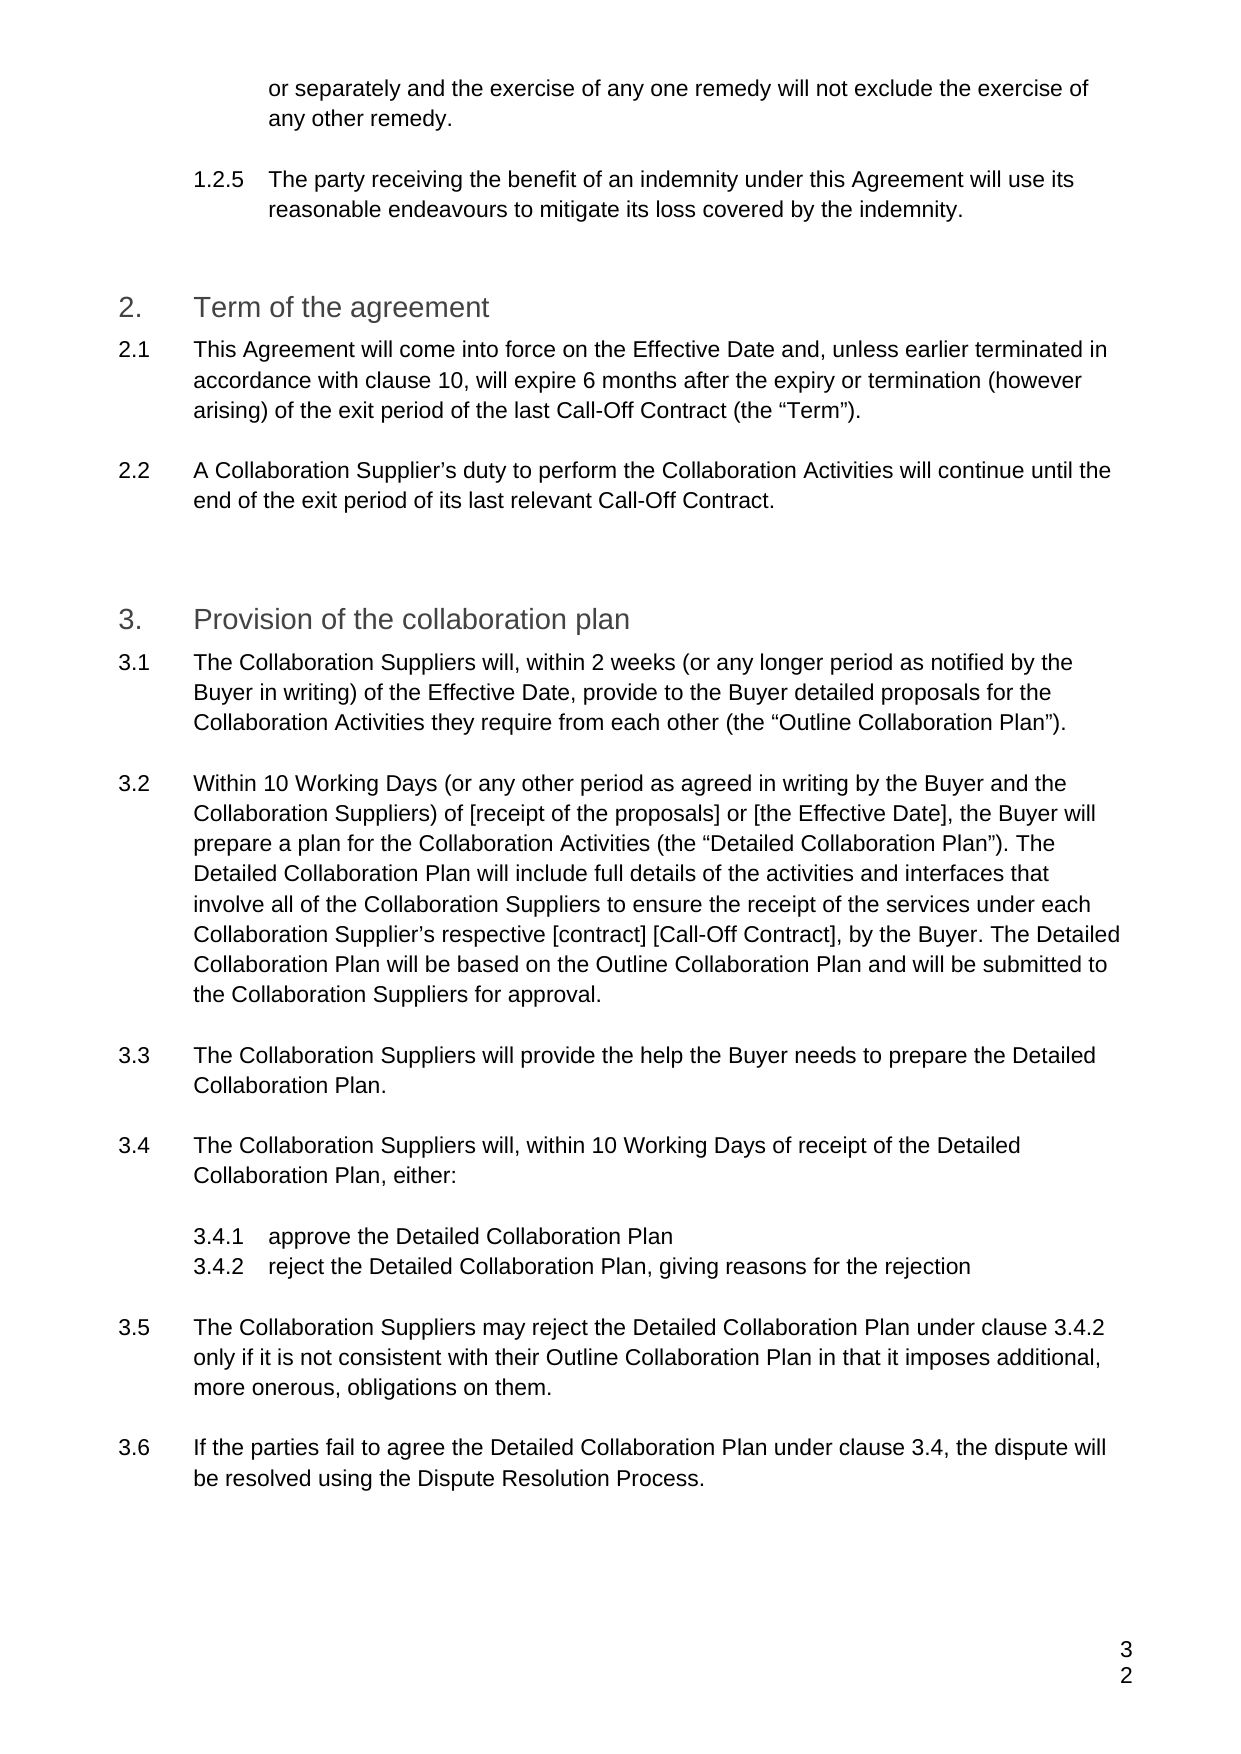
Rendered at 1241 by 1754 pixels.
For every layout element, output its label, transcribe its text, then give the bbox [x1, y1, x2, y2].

subtitle 2. Term of the agreement [118, 289, 1122, 323]
text 3.4.2 reject the Detailed Collaboration Plan, giving reasons for the rejection [118, 1253, 1122, 1279]
text 1.2.5 The party receiving the benefit of an indemnity under this Agreement will use its reasonable endeavours to mitigate its loss covered by the indemnity. [193, 166, 1122, 222]
subtitle 3. Provision of the collaboration plan [118, 602, 1122, 636]
text or separately and the exercise of any one remedy will not exclude the exercise of any other remedy. [193, 75, 1122, 132]
text 3.2 Within 10 Working Days (or any other period as agreed in writing by the Buyer and the Collaboration Suppliers) of [receipt of the proposals] or [the Effective Date], the Buyer will prepare a plan for the Collaboration Activities (the “Detailed Collaboration Plan”). The Detailed Collaboration Plan will include full details of the activities and interfaces that involve all of the Collaboration Suppliers to ensure the receipt of the services under each Collaboration Supplier’s respective [contract] [Call-Off Contract], by the Buyer. The Detailed Collaboration Plan will be based on the Outline Collaboration Plan and will be submitted to the Collaboration Suppliers for approval. [118, 770, 1122, 1008]
text 2.2 A Collaboration Supplier’s duty to perform the Collaboration Activities will continue until the end of the exit period of its last relevant Call-Off Contract. [118, 457, 1122, 514]
text 3.6 If the parties fail to agree the Detailed Collaboration Plan under clause 3.4, the dispute will be resolved using the Dispute Resolution Process. [118, 1434, 1122, 1491]
text 3.4 The Collaboration Suppliers will, within 10 Working Days of receipt of the Detailed Collaboration Plan, either: [118, 1132, 1122, 1189]
text 3.5 The Collaboration Suppliers may reject the Detailed Collaboration Plan under clause 3.4.2 only if it is not consistent with their Outline Collaboration Plan in that it imposes additional, more onerous, obligations on them. [118, 1313, 1122, 1400]
text 3.4.1 approve the Detailed Collaboration Plan [118, 1223, 1122, 1249]
text 3.3 The Collaboration Suppliers will provide the help the Buyer needs to prepare the Detailed Collaboration Plan. [118, 1042, 1122, 1098]
text 3.1 The Collaboration Suppliers will, within 2 weeks (or any longer period as notified by the Buyer in writing) of the Effective Date, provide to the Buyer detailed proposals for the Collaboration Activities they require from each other (the “Outline Collaboration Plan”). [118, 649, 1122, 736]
text 2.1 This Agreement will come into force on the Effective Date and, unless earlier terminated in accordance with clause 10, will expire 6 months after the expiry or termination (however arising) of the exit period of the last Call-Off Contract (the “Term”). [118, 336, 1122, 423]
